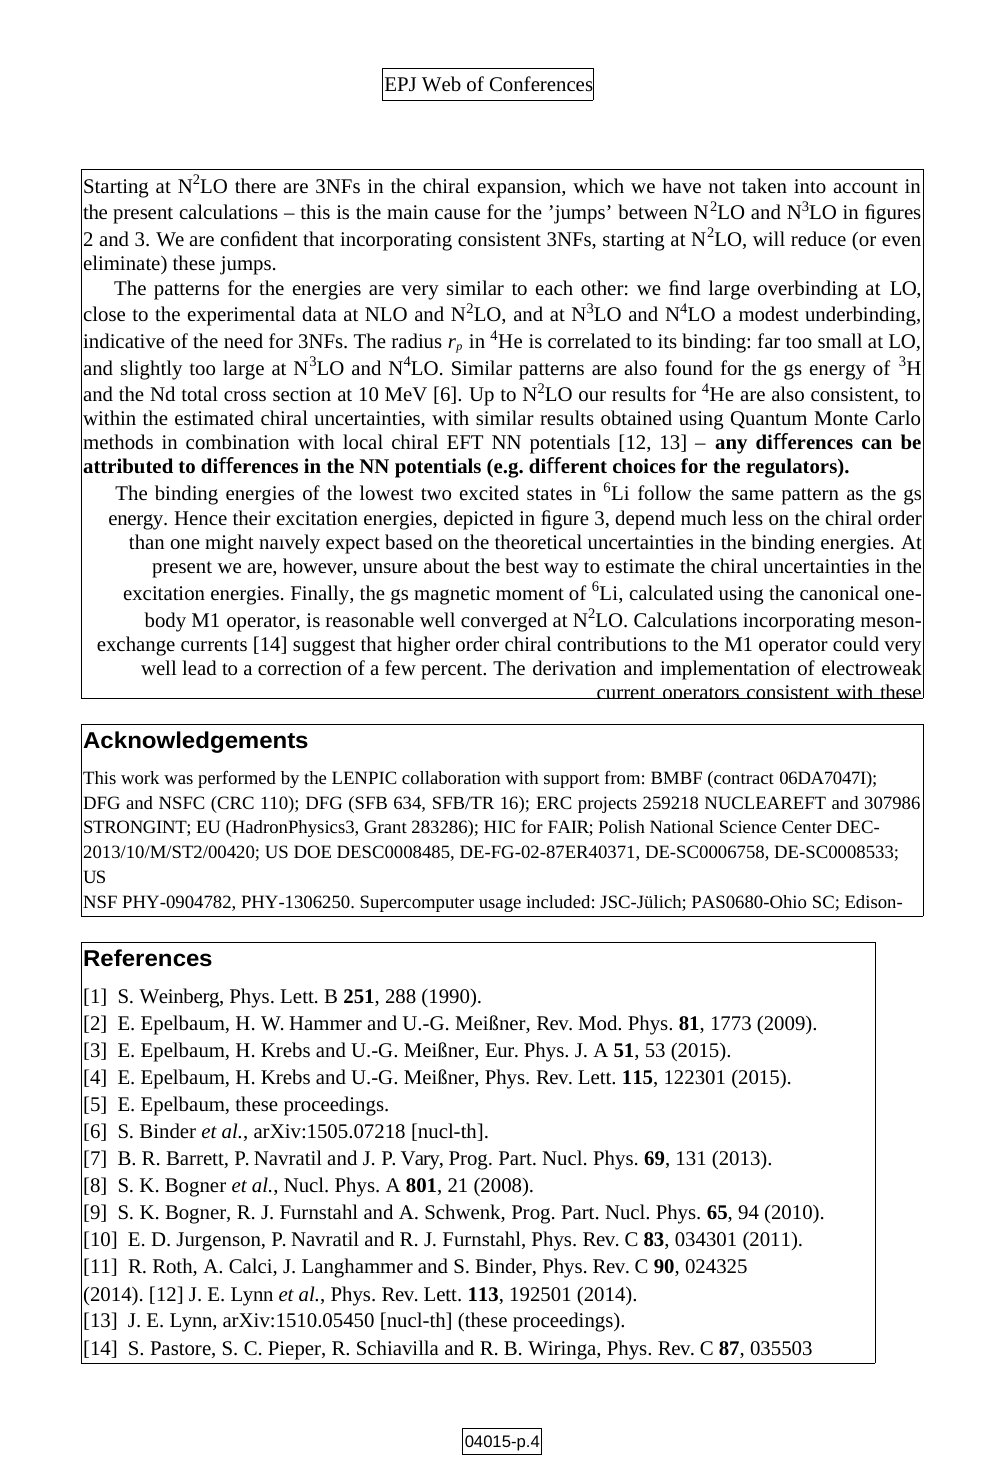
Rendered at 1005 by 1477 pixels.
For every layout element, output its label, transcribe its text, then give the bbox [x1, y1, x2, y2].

list E. Epelbaum, H. W. Hammer and U.-G. Meißner, Rev. Mod. Phys. 81, 1773 (2009). [83, 1011, 875, 1035]
list E. Epelbaum, these proceedings. [83, 1092, 875, 1116]
text STRONGINT; EU (HadronPhysics3, Grant 283286); HIC for FAIR; Polish National Science Center DEC- 2013/10/M/ST2/00420; US DOE DESC0008485, DE-FG-02-87ER40371, DE-SC0006758, DE-SC0008533; US [83, 816, 923, 888]
text References [83, 945, 875, 972]
text NSF PHY-0904782, PHY-1306250. Supercomputer usage included: JSC-Jülich; PAS0680-Ohio SC; Edison- NERSC. [83, 891, 923, 916]
text The binding energies of the lowest two excited states in 6Li follow the same pattern as the gs energy. Hence their excitation energies, depicted in ﬁgure 3, depend much less on the chiral order than one might naıvely expect based on the theoretical uncertainties in the binding energies. At present we are, however, unsure about the best way to estimate the chiral uncertainties in the excitation energies. Finally, the gs magnetic moment of 6Li, calculated using the canonical one-body M1 operator, is reasonable well converged at N2LO. Calculations incorporating meson-exchange currents [14] suggest that higher order chiral contributions to the M1 operator could very well lead to a correction of a few percent. The derivation and implementation of electroweak current operators consistent with these [83, 479, 921, 698]
list S. Weinberg, Phys. Lett. B 251, 288 (1990). [83, 983, 875, 1008]
list E. Epelbaum, H. Krebs and U.-G. Meißner, Phys. Rev. Lett. 115, 122301 (2015). [83, 1065, 875, 1089]
list J. E. Lynn, arXiv:1510.05450 [nucl-th] (these proceedings). [83, 1309, 875, 1333]
text This work was performed by the LENPIC collaboration with support from: BMBF (contract 06DA7047I); DFG and NSFC (CRC 110); DFG (SFB 634, SFB/TR 16); ERC projects 259218 NUCLEAREFT and 307986 [83, 767, 921, 813]
list E. D. Jurgenson, P. Navratil and R. J. Furnstahl, Phys. Rev. C 83, 034301 (2011). [83, 1227, 875, 1251]
list S. K. Bogner, R. J. Furnstahl and A. Schwenk, Prog. Part. Nucl. Phys. 65, 94 (2010). [83, 1200, 875, 1224]
text The patterns for the energies are very similar to each other: we ﬁnd large overbinding at LO, close to the experimental data at NLO and N2LO, and at N3LO and N4LO a modest underbinding, indicative of the need for 3NFs. The radius rp in 4He is correlated to its binding: far too small at LO, and slightly too large at N3LO and N4LO. Similar patterns are also found for the gs energy of 3H and the Nd total cross section at 10 MeV [6]. Up to N2LO our results for 4He are also consistent, to within the estimated chiral uncertainties, with similar results obtained using Quantum Monte Carlo methods in combination with local chiral EFT NN potentials [12, 13] – any diﬀerences can be attributed to diﬀerences in the NN potentials (e.g. diﬀerent choices for the regulators). [83, 276, 921, 478]
text 04015-p.4 [464, 1432, 541, 1451]
list S. K. Bogner et al., Nucl. Phys. A 801, 21 (2008). [83, 1173, 875, 1197]
text Starting at N2LO there are 3NFs in the chiral expansion, which we have not taken into account in the present calculations – this is the main cause for the ’jumps’ between N2LO and N3LO in ﬁgures 2 and 3. We are conﬁdent that incorporating consistent 3NFs, starting at N2LO, will reduce (or even eliminate) these jumps. [83, 171, 921, 275]
list R. Roth, A. Calci, J. Langhammer and S. Binder, Phys. Rev. C 90, 024325 (2014). [12] J. E. Lynn et al., Phys. Rev. Lett. 113, 192501 (2014). [83, 1254, 811, 1306]
list S. Pastore, S. C. Pieper, R. Schiavilla and R. B. Wiringa, Phys. Rev. C 87, 035503 (2013). [83, 1336, 875, 1363]
text Acknowledgements [83, 727, 923, 753]
list S. Binder et al., arXiv:1505.07218 [nucl-th]. [83, 1119, 875, 1143]
list E. Epelbaum, H. Krebs and U.-G. Meißner, Eur. Phys. J. A 51, 53 (2015). [83, 1038, 875, 1062]
list B. R. Barrett, P. Navratil and J. P. Vary, Prog. Part. Nucl. Phys. 69, 131 (2013). [83, 1146, 875, 1170]
text EPJ Web of Conferences [384, 72, 593, 96]
